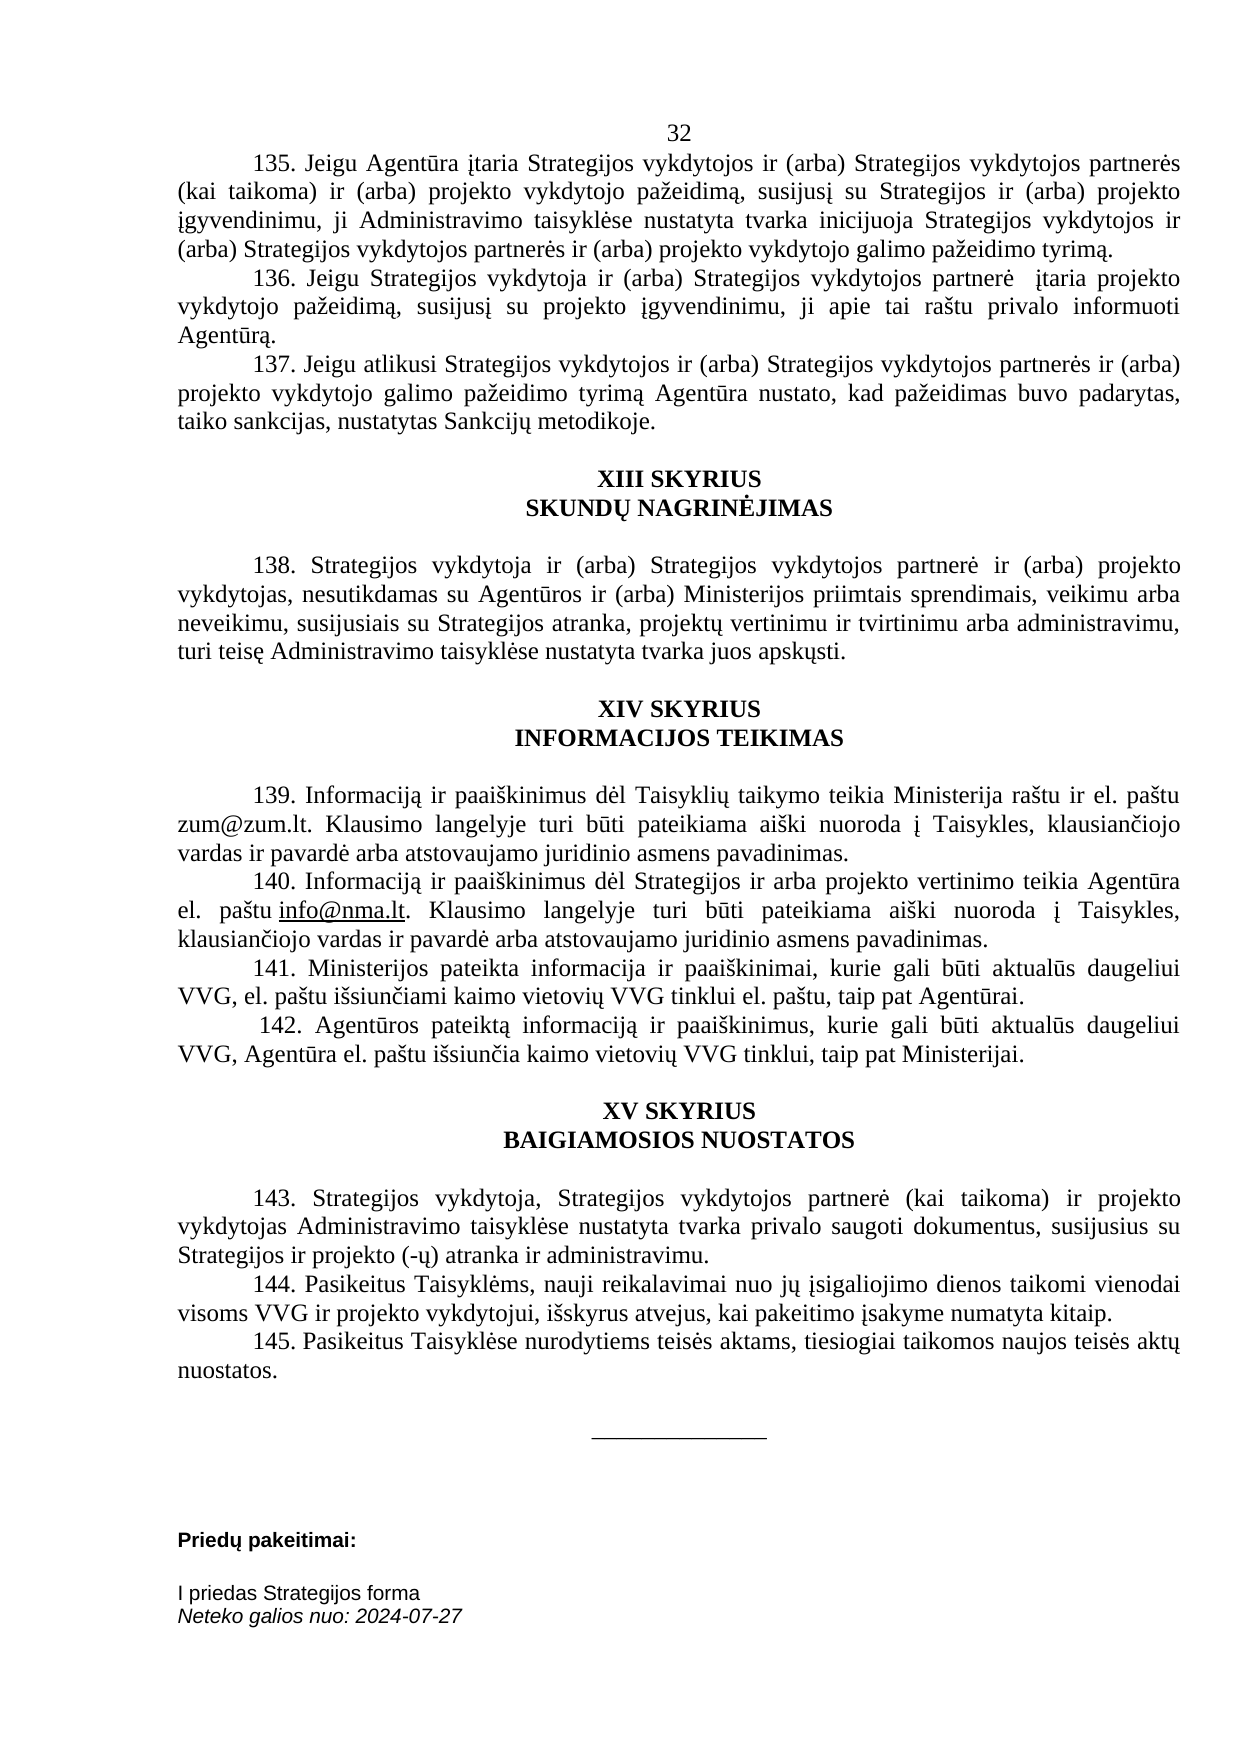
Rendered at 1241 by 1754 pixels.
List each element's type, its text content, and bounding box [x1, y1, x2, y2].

text I priedas Strategijos forma [177, 1580, 1181, 1604]
text 137. Jeigu atlikusi Strategijos vykdytojos ir (arba) Strategijos vykdytojos partnerės ir (arba) projekto vykdytojo galimo pažeidimo tyrimą Agentūra nustato, kad pažeidimas buvo padarytas, taiko sankcijas, nustatytas Sankcijų metodikoje. [177, 349, 1181, 435]
text 141. Ministerijos pateikta informacija ir paaiškinimai, kurie gali būti aktualūs daugeliui VVG, el. paštu išsiunčiami kaimo vietovių VVG tinklui el. paštu, taip pat Agentūrai. [177, 953, 1181, 1010]
text ______________ [177, 1413, 1181, 1441]
text BAIGIAMOSIOS NUOSTATOS [177, 1125, 1181, 1154]
text 138. Strategijos vykdytoja ir (arba) Strategijos vykdytojos partnerė ir (arba) projekto vykdytojas, nesutikdamas su Agentūros ir (arba) Ministerijos priimtais sprendimais, veikimu arba neveikimu, susijusiais su Strategijos atranka, projektų vertinimu ir tvirtinimu arba administravimu, turi teisę Administravimo taisyklėse nustatyta tvarka juos apskųsti. [177, 550, 1181, 665]
text XIV SKYRIUS [177, 694, 1181, 723]
text 136. Jeigu Strategijos vykdytoja ir (arba) Strategijos vykdytojos partnerė įtaria projekto vykdytojo pažeidimą, susijusį su projekto įgyvendinimu, ji apie tai raštu privalo informuoti Agentūrą. [177, 263, 1181, 349]
text INFORMACIJOS TEIKIMAS [177, 723, 1181, 751]
text 143. Strategijos vykdytoja, Strategijos vykdytojos partnerė (kai taikoma) ir projekto vykdytojas Administravimo taisyklėse nustatyta tvarka privalo saugoti dokumentus, susijusius su Strategijos ir projekto (-ų) atranka ir administravimu. [177, 1183, 1181, 1269]
text SKUNDŲ NAGRINĖJIMAS [177, 493, 1181, 521]
text Priedų pakeitimai: [177, 1528, 1181, 1552]
text 139. Informaciją ir paaiškinimus dėl Taisyklių taikymo teikia Ministerija raštu ir el. paštu zum@zum.lt. Klausimo langelyje turi būti pateikiama aiški nuoroda į Taisykles, klausiančiojo vardas ir pavardė arba atstovaujamo juridinio asmens pavadinimas. [177, 780, 1181, 866]
text 145. Pasikeitus Taisyklėse nurodytiems teisės aktams, tiesiogiai taikomos naujos teisės aktų nuostatos. [177, 1326, 1181, 1384]
text 142. Agentūros pateiktą informaciją ir paaiškinimus, kurie gali būti aktualūs daugeliui VVG, Agentūra el. paštu išsiunčia kaimo vietovių VVG tinklui, taip pat Ministerijai. [177, 1010, 1181, 1068]
text XIII SKYRIUS [177, 464, 1181, 493]
text 140. Informaciją ir paaiškinimus dėl Strategijos ir arba projekto vertinimo teikia Agentūra el. paštu info@nma.lt. Klausimo langelyje turi būti pateikiama aiški nuoroda į Taisykles, klausiančiojo vardas ir pavardė arba atstovaujamo juridinio asmens pavadinimas. [177, 866, 1181, 953]
text Neteko galios nuo: 2024-07-27 [177, 1604, 1181, 1628]
text 135. Jeigu Agentūra įtaria Strategijos vykdytojos ir (arba) Strategijos vykdytojos partnerės (kai taikoma) ir (arba) projekto vykdytojo pažeidimą, susijusį su Strategijos ir (arba) projekto įgyvendinimu, ji Administravimo taisyklėse nustatyta tvarka inicijuoja Strategijos vykdytojos ir (arba) Strategijos vykdytojos partnerės ir (arba) projekto vykdytojo galimo pažeidimo tyrimą. [177, 148, 1181, 263]
text XV SKYRIUS [177, 1096, 1181, 1125]
text 144. Pasikeitus Taisyklėms, nauji reikalavimai nuo jų įsigaliojimo dienos taikomi vienodai visoms VVG ir projekto vykdytojui, išskyrus atvejus, kai pakeitimo įsakyme numatyta kitaip. [177, 1269, 1181, 1326]
